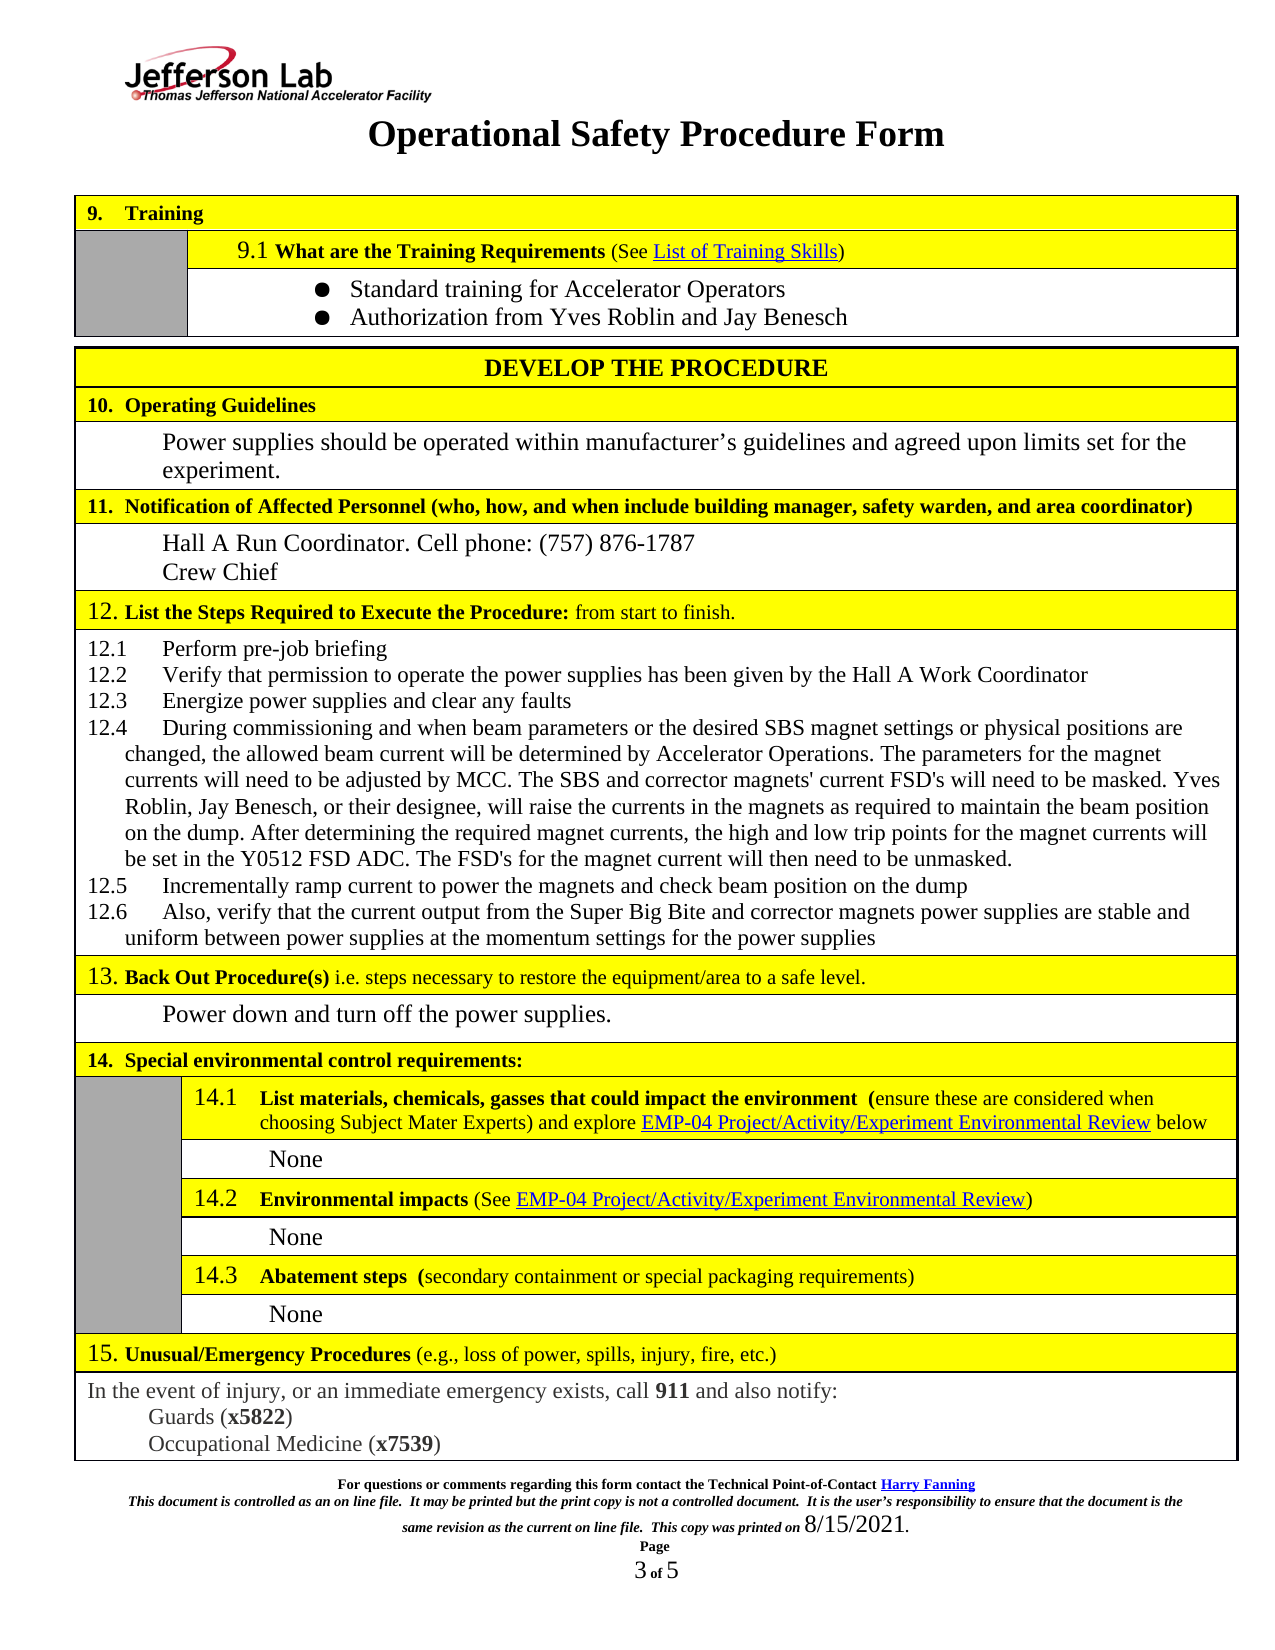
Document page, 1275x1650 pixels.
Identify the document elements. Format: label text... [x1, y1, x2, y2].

table_cell [76, 1255, 181, 1294]
table_cell Operating Guidelines [76, 388, 1236, 421]
table_cell Power supplies should be operated within manufacturer’s guidelines and agreed upon limits set for the experiment. [76, 422, 1236, 489]
table_cell Training [76, 196, 1236, 229]
table_cell [76, 1139, 181, 1178]
table_cell List materials, chemicals, gasses that could impact the environment (ensure these are considered when choosing Subject Mater Experts) and explore EMP-04 Project/Activity/Experiment Environmental Review below [182, 1077, 1236, 1139]
table_cell Back Out Procedure(s) i.e. steps necessary to restore the equipment/area to a safe level. [76, 956, 1236, 994]
table_cell In the event of injury, or an immediate emergency exists, call 911 and also notify:  Guards (x5822)  Occupational Medicine (x7539) [76, 1373, 1236, 1460]
table_cell [76, 1178, 181, 1216]
table_cell Unusual/Emergency Procedures (e.g., loss of power, spills, injury, fire, etc.) [76, 1334, 1236, 1371]
table_cell None [182, 1218, 1236, 1255]
table_cell List the Steps Required to Execute the Procedure: from start to finish. [76, 591, 1236, 629]
picture [112, 37, 444, 112]
table_cell Notification of Affected Personnel (who, how, and when include building manager, safety warden, and area coordinator) [76, 490, 1236, 523]
table_cell Hall A Run Coordinator. Cell phone: (757) 876-1787 Crew Chief [76, 524, 1236, 590]
table_cell Perform pre-job briefing Verify that permission to operate the power supplies has been given by the Hall A Work Coordinator Energize power supplies and clear any faults During commissioning and when beam parameters or the desired SBS magnet settings or physical positions are changed, the allowed beam current will be determined by Accelerator Operations. The parameters for the magnet currents will need to be adjusted by MCC. The SBS and corrector magnets' current FSD's will need to be masked. Yves Roblin, Jay Benesch, or their designee, will raise the currents in the magnets as required to maintain the beam position on the dump. After determining the required magnet currents, the high and low trip points for the magnet currents will be set in the Y0512 FSD ADC. The FSD's for the magnet current will then need to be unmasked. Incrementally ramp current to power the magnets and check beam position on the dump Also, verify that the current output from the Super Big Bite and corrector magnets power supplies are stable and uniform between power supplies at the momentum settings for the power supplies [76, 630, 1236, 955]
table_cell [76, 231, 187, 268]
table_cell What are the Training Requirements (See List of Training Skills) [188, 231, 1236, 268]
table_cell [76, 1077, 181, 1139]
table_cell [76, 1294, 181, 1333]
table_cell Standard training for Accelerator Operators Authorization from Yves Roblin and Jay Benesch [188, 269, 1236, 336]
table_cell None [182, 1295, 1236, 1333]
table_cell Special environmental control requirements: [76, 1043, 1236, 1076]
table_header DEVELOP THE PROCEDURE [76, 349, 1236, 386]
table_cell Power down and turn off the power supplies. [76, 995, 1236, 1042]
table_cell Abatement steps (secondary containment or special packaging requirements) [182, 1256, 1236, 1294]
table_cell [76, 1216, 181, 1255]
table_cell None [182, 1140, 1236, 1178]
table_cell Environmental impacts (See EMP-04 Project/Activity/Experiment Environmental Review) [182, 1179, 1236, 1216]
table_cell [76, 268, 187, 336]
